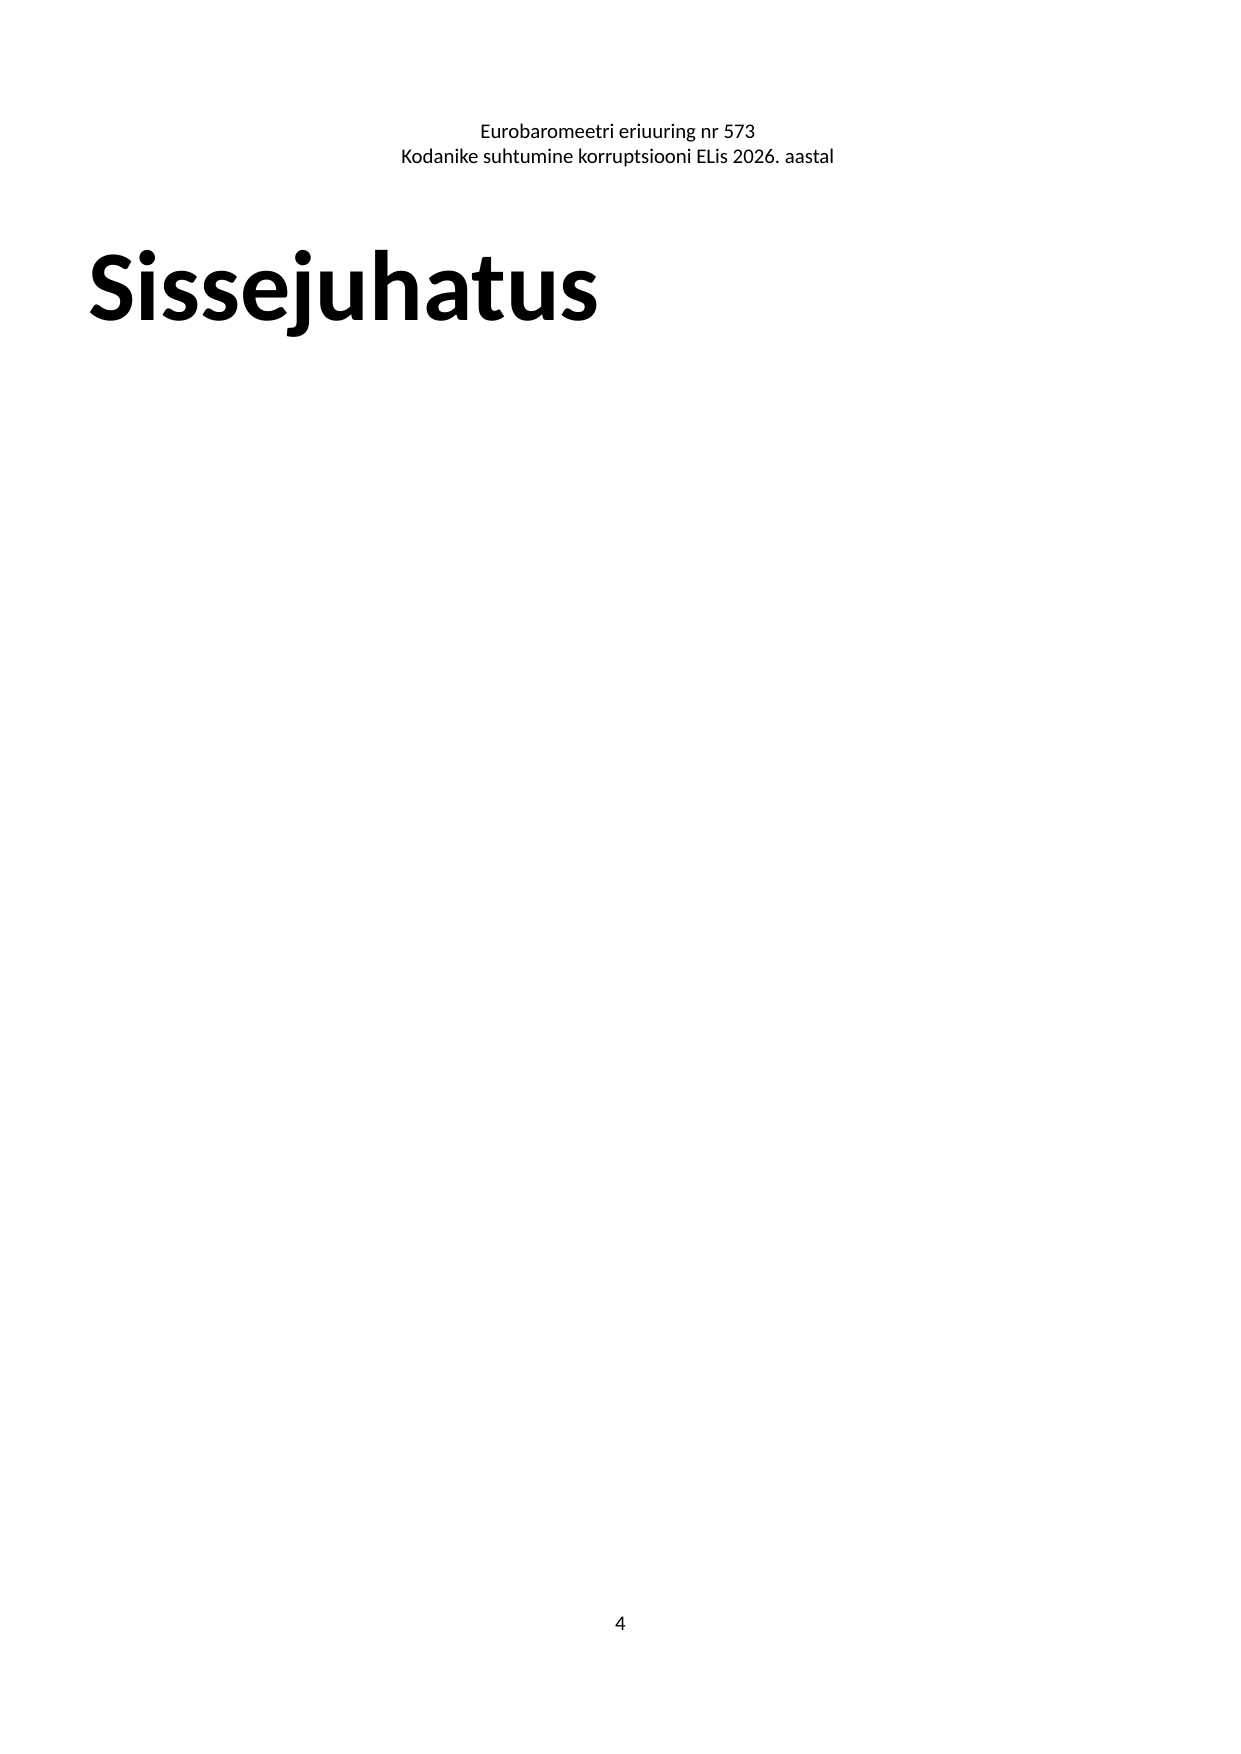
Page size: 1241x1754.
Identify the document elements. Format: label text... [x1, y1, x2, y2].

subtitle Sissejuhatus [88, 223, 1152, 346]
